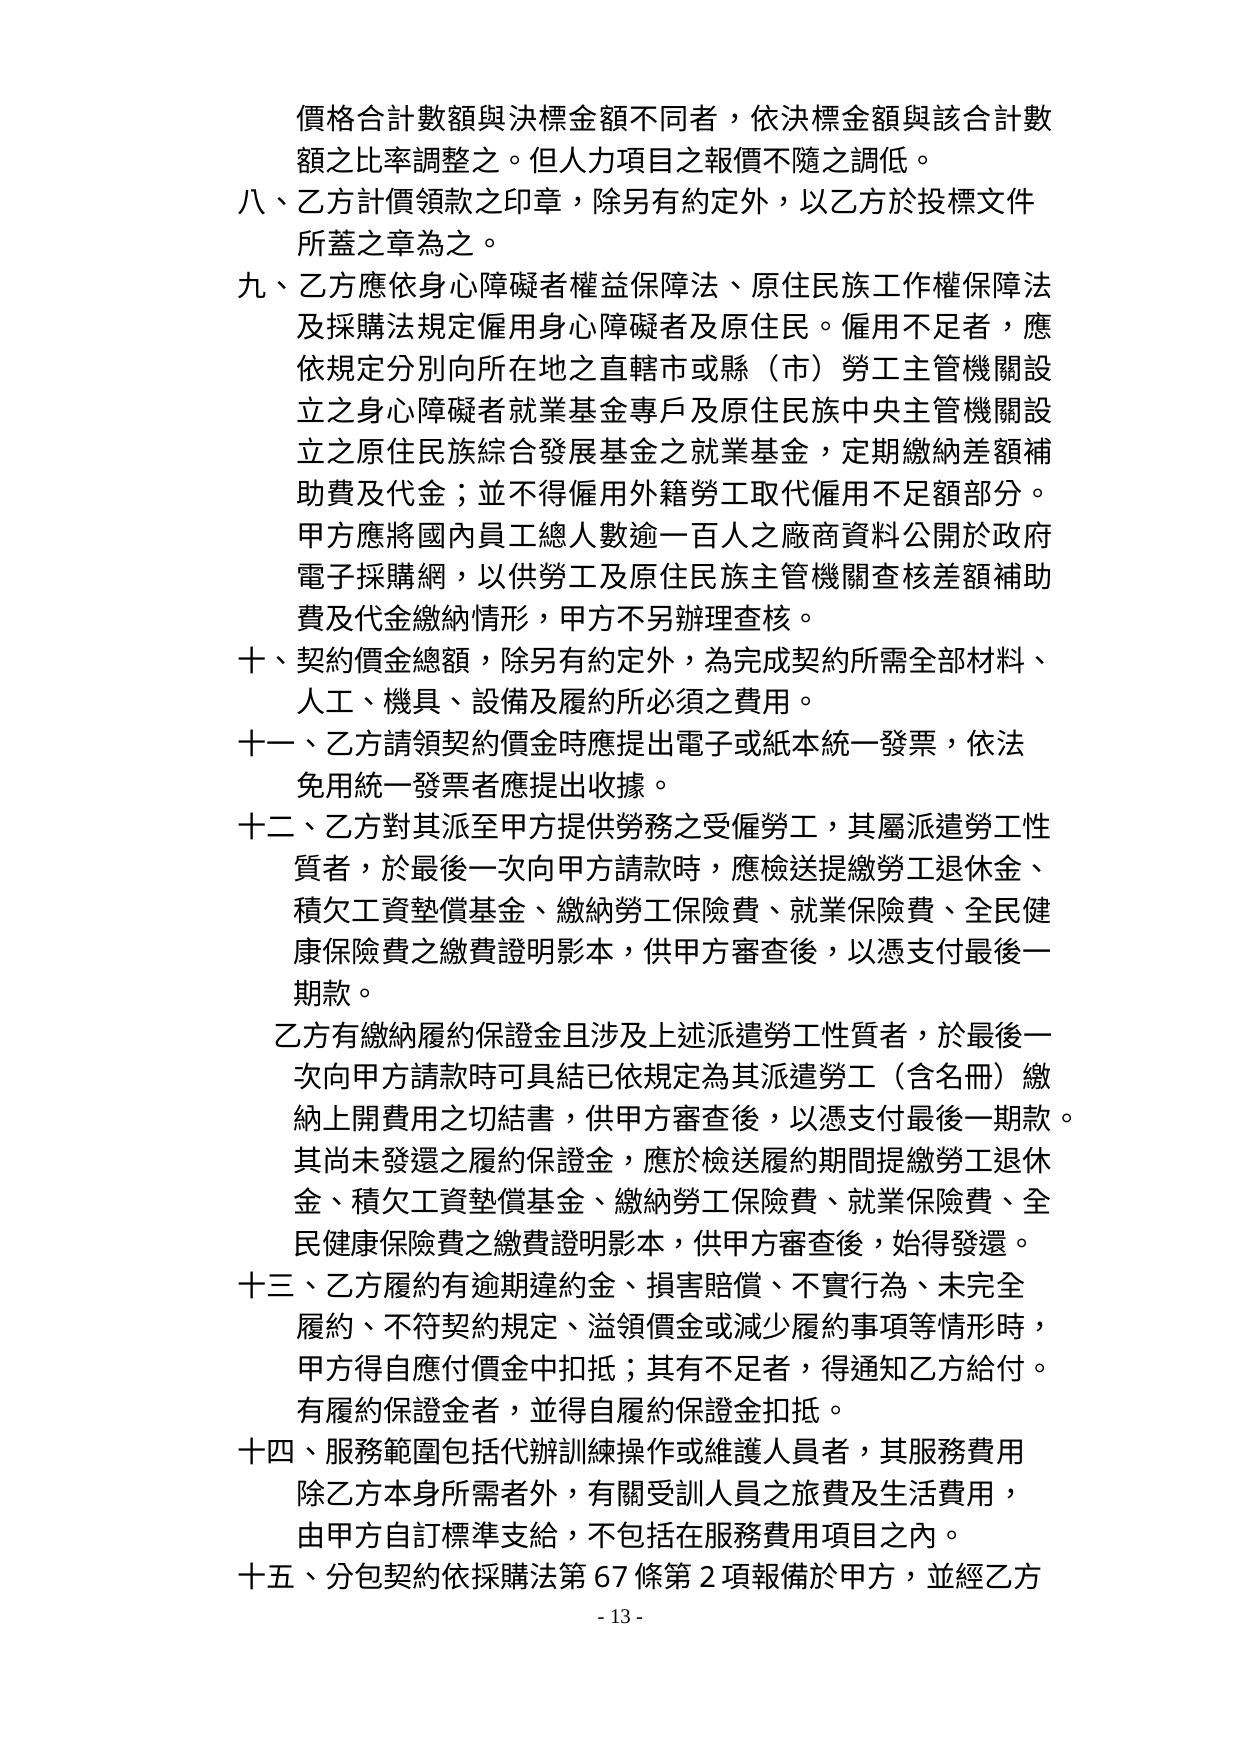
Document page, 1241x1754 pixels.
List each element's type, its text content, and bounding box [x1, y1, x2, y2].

text 十一、乙方請領契約價金時應提出電子或紙本統一發票，依法免用統一發票者應提出收據。 [237, 721, 1053, 804]
text 十五、分包契約依採購法第67條第2項報備於甲方，並經乙方 [237, 1554, 1053, 1596]
text 價格合計數額與決標金額不同者，依決標金額與該合計數額之比率調整之。但人力項目之報價不隨之調低。 [237, 96, 1053, 179]
text 九、乙方應依身心障礙者權益保障法、原住民族工作權保障法及採購法規定僱用身心障礙者及原住民。僱用不足者，應依規定分別向所在地之直轄市或縣（市）勞工主管機關設立之身心障礙者就業基金專戶及原住民族中央主管機關設立之原住民族綜合發展基金之就業基金，定期繳納差額補助費及代金；並不得僱用外籍勞工取代僱用不足額部分。甲方應將國內員工總人數逾一百人之廠商資料公開於政府電子採購網，以供勞工及原住民族主管機關查核差額補助費及代金繳納情形，甲方不另辦理查核。 [237, 263, 1053, 638]
text 十四、服務範圍包括代辦訓練操作或維護人員者，其服務費用除乙方本身所需者外，有關受訓人員之旅費及生活費用，由甲方自訂標準支給，不包括在服務費用項目之內。 [237, 1429, 1053, 1554]
text 十、契約價金總額，除另有約定外，為完成契約所需全部材料、人工、機具、設備及履約所必須之費用。 [237, 638, 1053, 721]
text 十三、乙方履約有逾期違約金、損害賠償、不實行為、未完全履約、不符契約規定、溢領價金或減少履約事項等情形時，甲方得自應付價金中扣抵；其有不足者，得通知乙方給付。有履約保證金者，並得自履約保證金扣抵。 [237, 1263, 1053, 1429]
text 八、乙方計價領款之印章，除另有約定外，以乙方於投標文件所蓋之章為之。 [237, 179, 1053, 263]
text 乙方有繳納履約保證金且涉及上述派遣勞工性質者，於最後一次向甲方請款時可具結已依規定為其派遣勞工（含名冊）繳納上開費用之切結書，供甲方審查後，以憑支付最後一期款。其尚未發還之履約保證金，應於檢送履約期間提繳勞工退休金、積欠工資墊償基金、繳納勞工保險費、就業保險費、全民健康保險費之繳費證明影本，供甲方審查後，始得發還。 [237, 1013, 1053, 1263]
text 十二、乙方對其派至甲方提供勞務之受僱勞工，其屬派遣勞工性質者，於最後一次向甲方請款時，應檢送提繳勞工退休金、積欠工資墊償基金、繳納勞工保險費、就業保險費、全民健康保險費之繳費證明影本，供甲方審查後，以憑支付最後一期款。 [237, 804, 1053, 1013]
